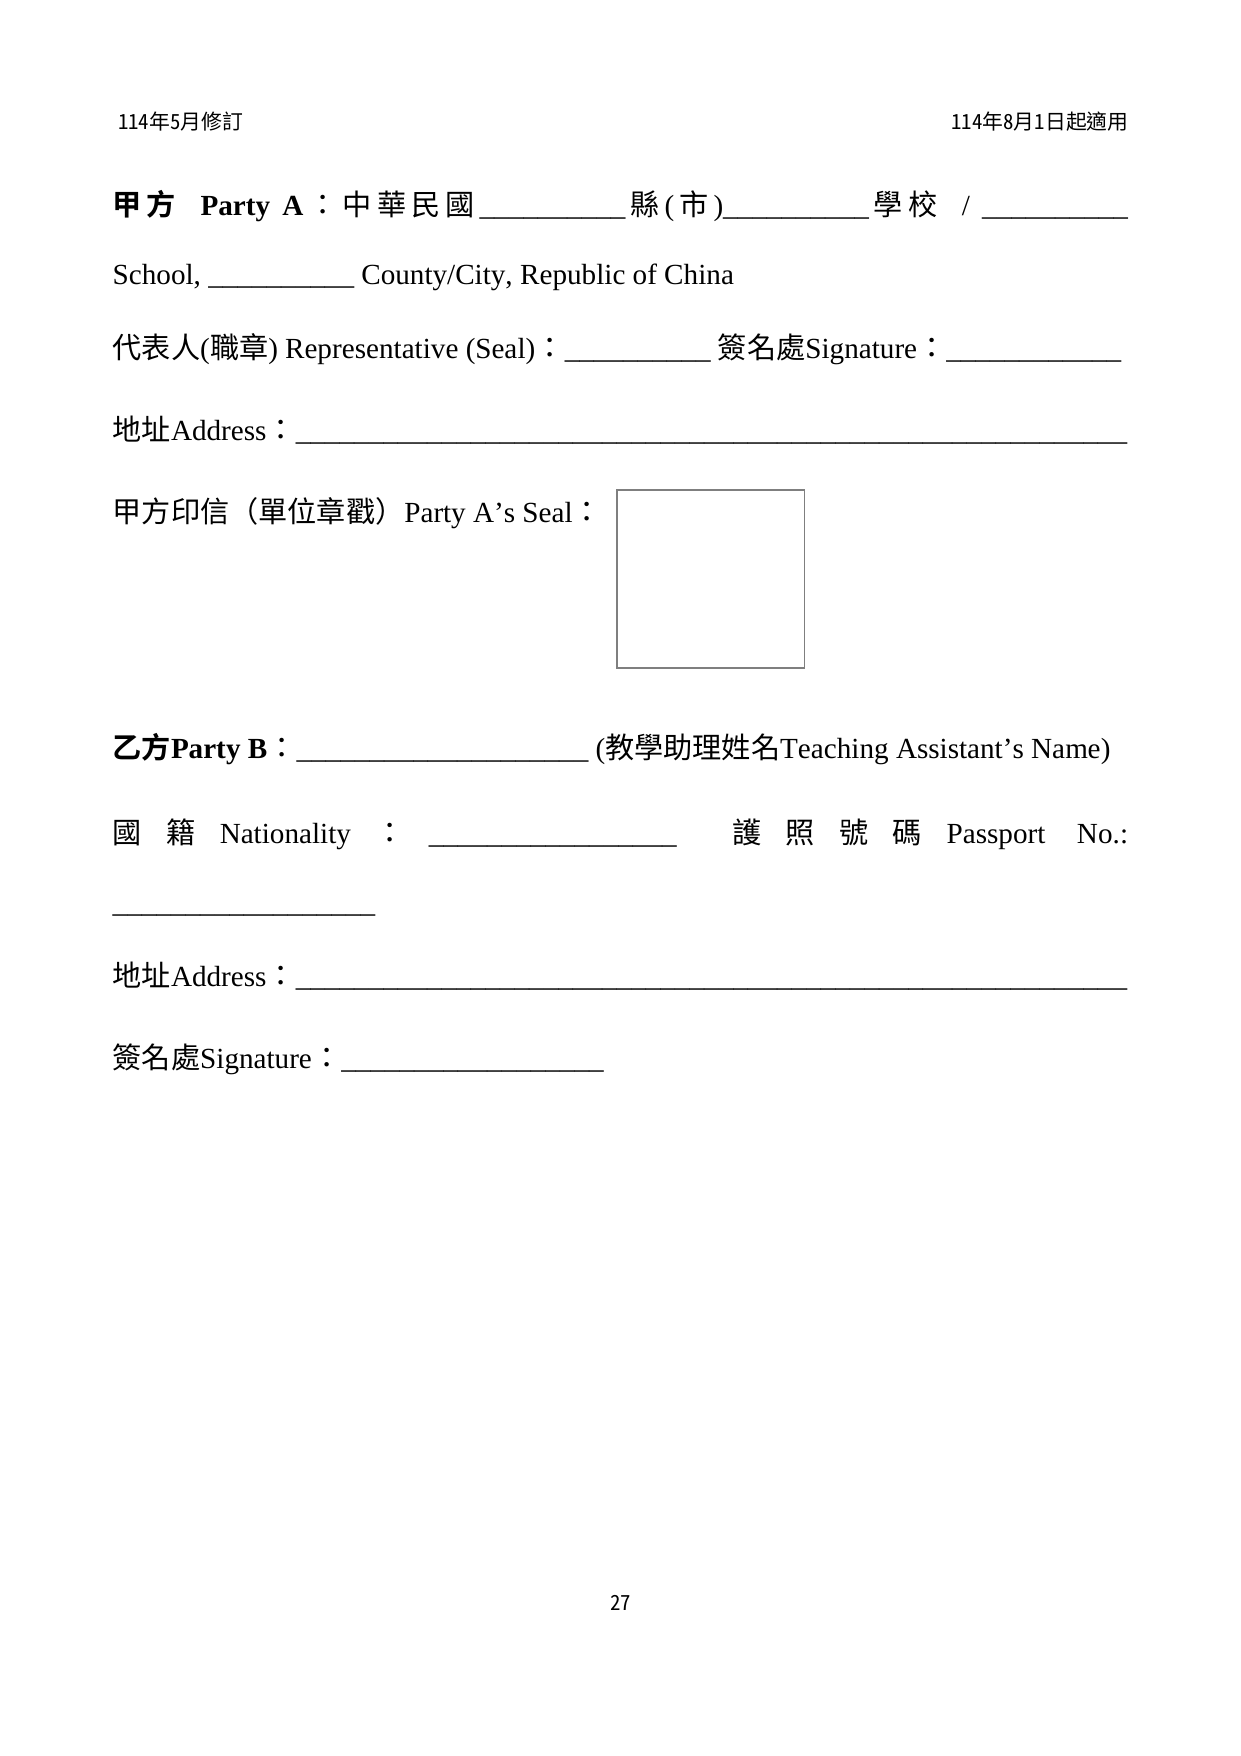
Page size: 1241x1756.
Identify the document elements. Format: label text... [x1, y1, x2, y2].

text 代表人(職章) Representative (Seal)：__________ 簽名處Signature：____________ [112, 324, 1128, 367]
text 地址Address：_________________________________________________________ [112, 953, 1128, 995]
text 甲方印信（單位章戳）Party A’s Seal： [112, 488, 1128, 531]
text 簽名處Signature：__________________ [112, 1037, 1128, 1077]
text 國籍Nationality：_________________ 護照號碼Passport No.: __________________ [112, 809, 1128, 919]
text 甲方 Party A：中華民國__________縣(市)__________學校 / __________ School, __________ County/City, Republic of China [112, 181, 1128, 291]
text 乙方Party B：____________________ (教學助理姓名Teaching Assistant’s Name) [112, 725, 1128, 767]
text 地址Address：_________________________________________________________ [112, 409, 1128, 449]
